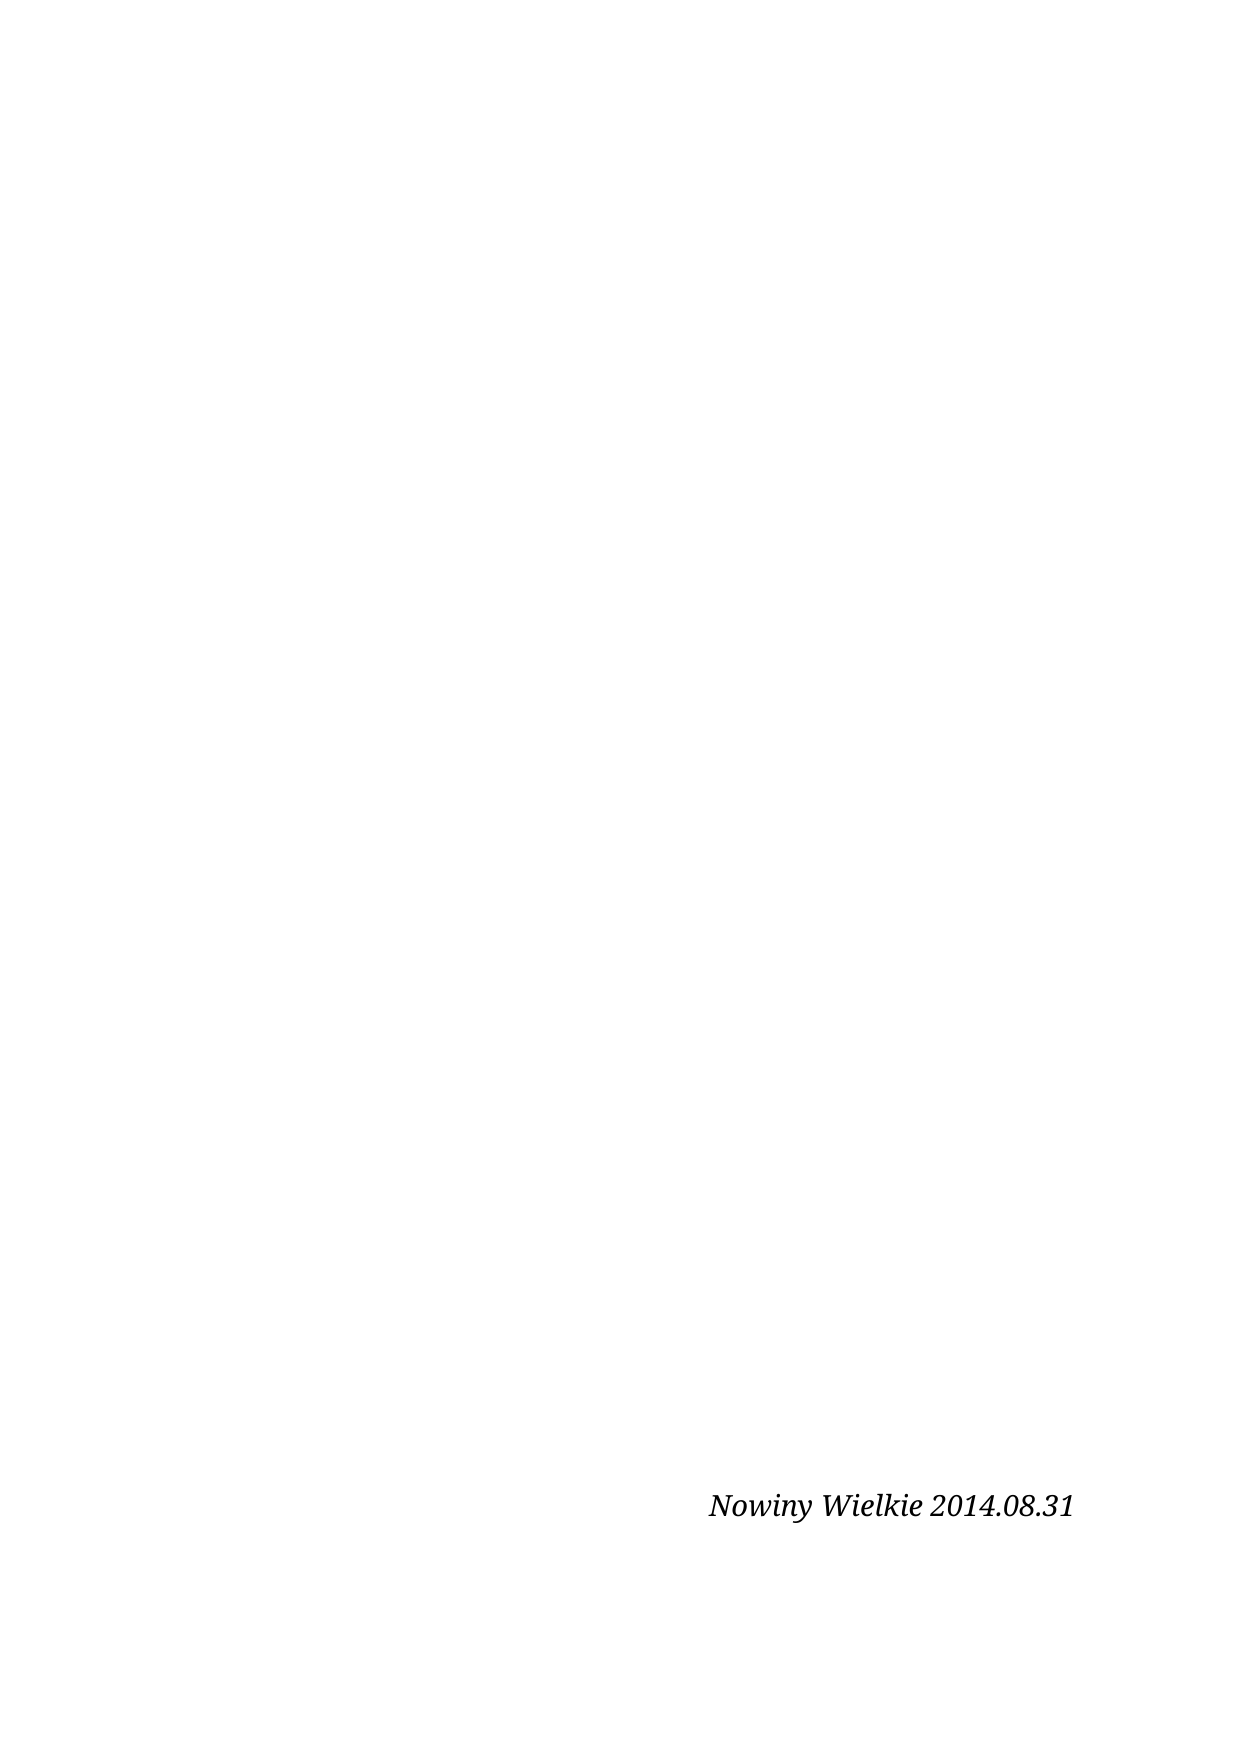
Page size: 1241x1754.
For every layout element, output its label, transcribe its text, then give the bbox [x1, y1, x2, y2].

text Nowiny Wielkie 2014.08.31 [118, 1481, 1122, 1526]
